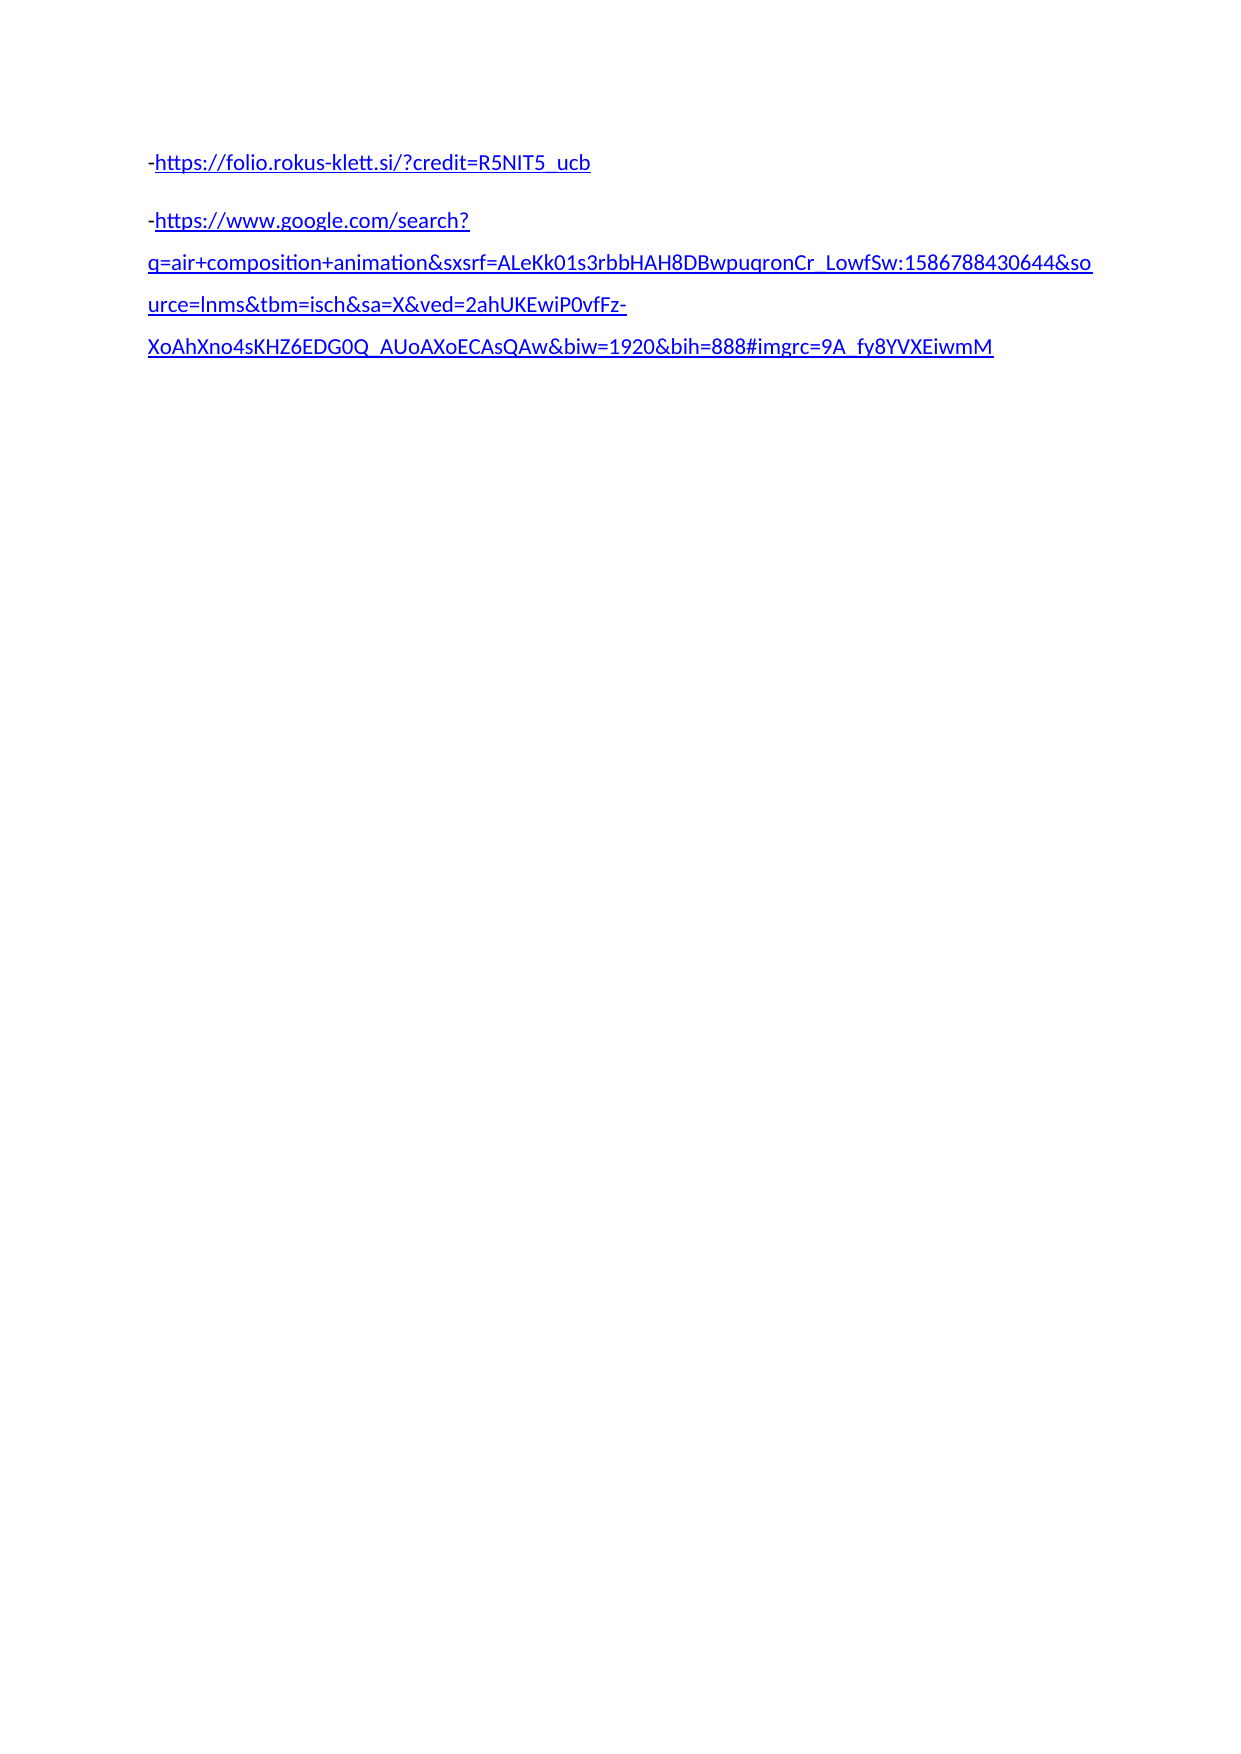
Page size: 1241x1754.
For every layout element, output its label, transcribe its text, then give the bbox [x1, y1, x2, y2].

text -https://folio.rokus-klett.si/?credit=R5NIT5_ucb [148, 148, 1093, 176]
text urce=lnms&tbm=isch&sa=X&ved=2ahUKEwiP0vfFz-XoAhXno4sKHZ6EDG0Q_AUoAXoECAsQAw&biw=1920&bih=888#imgrc=9A_fy8YVXEiwmM [148, 274, 1093, 360]
text -https://www.google.com/search?q=air+composition+animation&sxsrf=ALeKk01s3rbbHAH8DBwpuqronCr_LowfSw:1586788430644&so [148, 206, 1093, 272]
